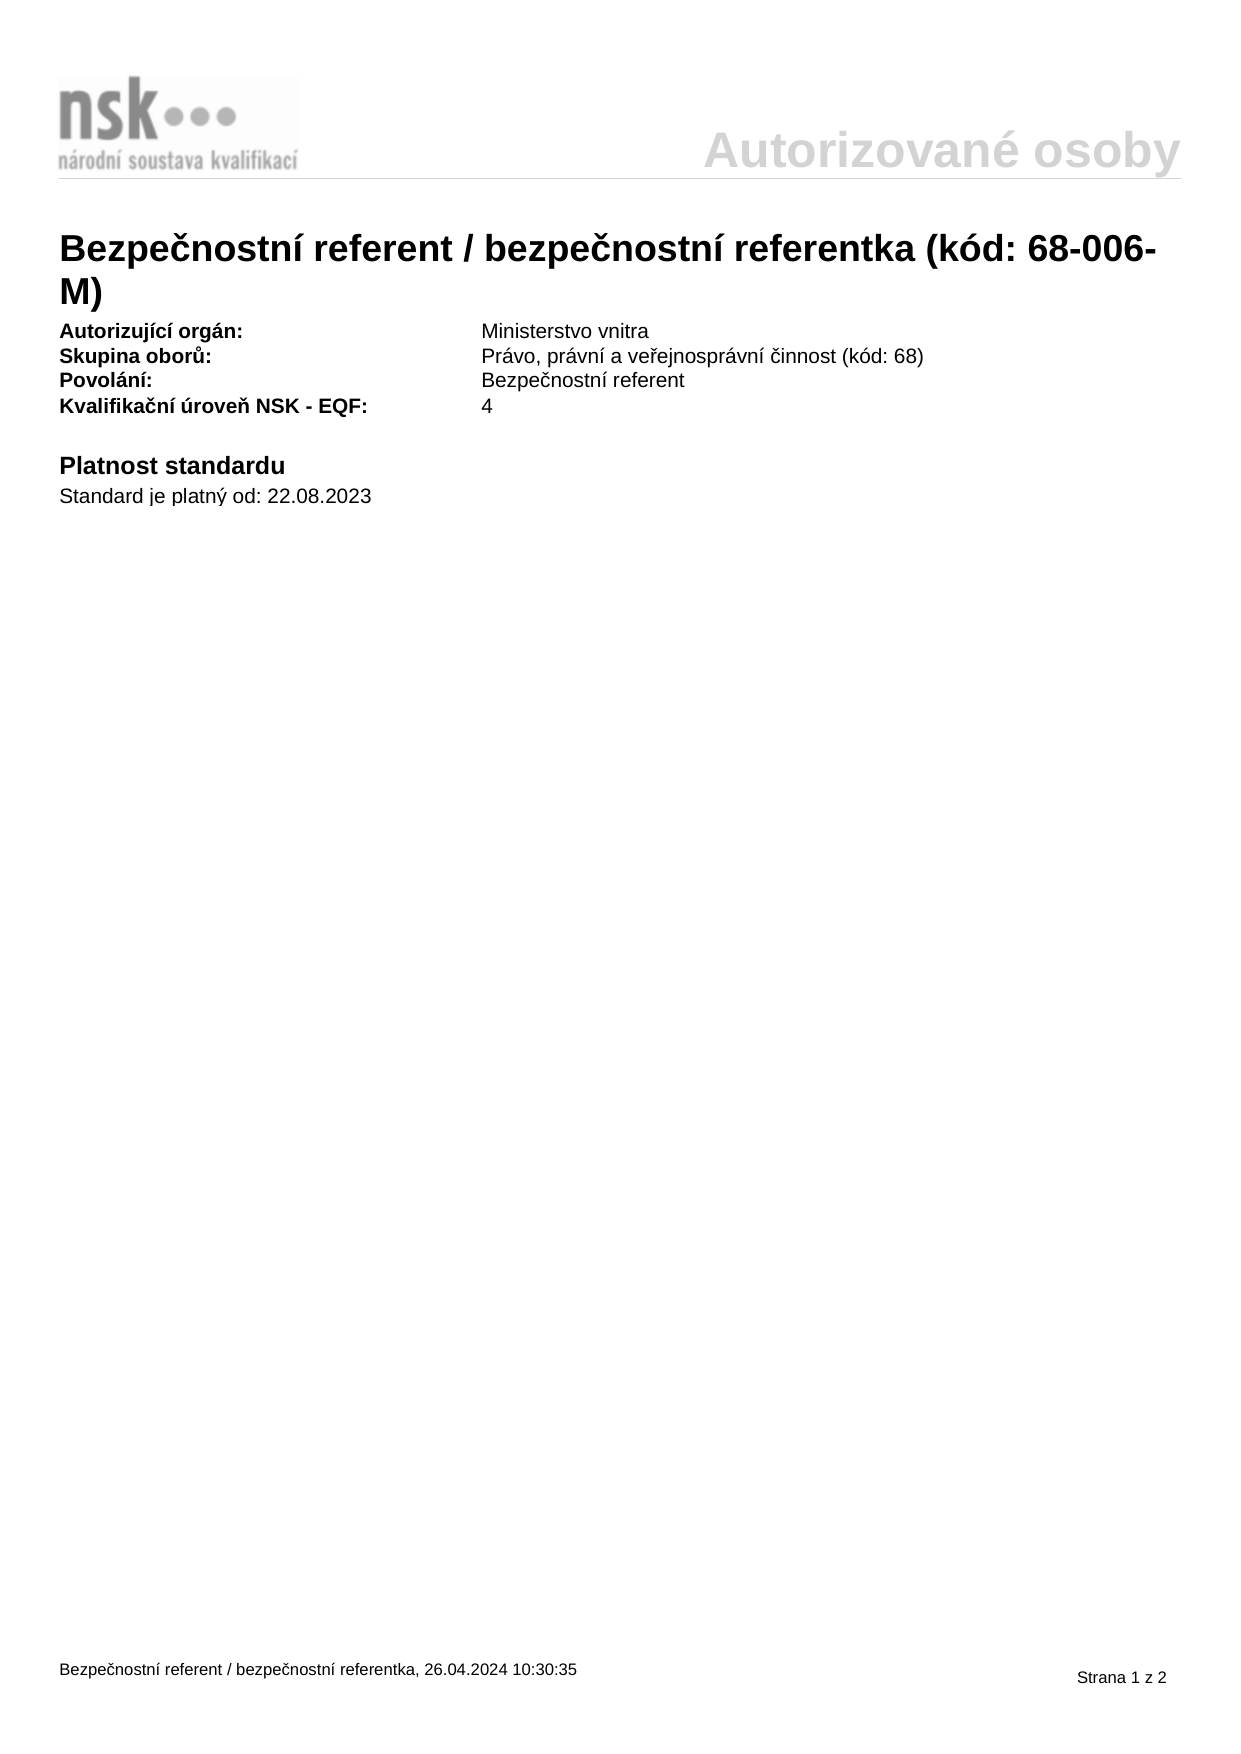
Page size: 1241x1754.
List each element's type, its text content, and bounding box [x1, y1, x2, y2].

table_cell [1167, 196, 1181, 224]
table_cell [1167, 418, 1181, 447]
table_cell [886, 1106, 1167, 1383]
table_cell [886, 418, 1167, 447]
table_cell [860, 418, 886, 447]
table_cell [886, 196, 1167, 224]
table_cell [618, 1106, 626, 1383]
table_cell [119, 1106, 481, 1383]
table_cell [481, 806, 617, 1106]
table_cell [1167, 806, 1181, 1106]
table_cell [59, 313, 119, 319]
table_cell Právo, právní a veřejnosprávní činnost (kód: 68) [481, 344, 1181, 368]
table_cell [618, 506, 626, 806]
table_cell [886, 506, 1167, 806]
table_cell [886, 806, 1167, 1106]
table_cell [626, 313, 860, 319]
table_header Autorizované osoby [626, 59, 1181, 178]
table_cell [1167, 506, 1181, 806]
table_cell [481, 313, 617, 319]
table_cell [481, 172, 617, 178]
table_cell [626, 506, 860, 806]
table_cell [481, 506, 617, 806]
table_cell [886, 313, 1167, 319]
table_cell Kvalifikační úroveň NSK - EQF: [59, 394, 481, 417]
table_cell [59, 418, 119, 447]
table_cell [626, 196, 860, 224]
table_cell [1167, 313, 1181, 319]
table_cell [618, 418, 626, 447]
table_cell [860, 1106, 886, 1383]
table_cell Bezpečnostní referent [481, 368, 1181, 393]
table_cell [618, 172, 626, 178]
table_cell [860, 806, 886, 1106]
table_cell Strana 1 z 2 [860, 1660, 1167, 1696]
table_cell [481, 196, 617, 224]
table_cell [860, 313, 886, 319]
table_cell 4 [481, 394, 1181, 417]
table_cell [59, 1106, 119, 1383]
table_cell [481, 418, 617, 447]
table_cell [119, 172, 481, 178]
table_cell [626, 806, 860, 1106]
table_cell [59, 806, 119, 1106]
table_cell Bezpečnostní referent / bezpečnostní referentka (kód: 68-006-M) [59, 224, 1181, 313]
table_cell Platnost standardu [59, 448, 1181, 483]
table_cell Autorizující orgán: [59, 319, 481, 343]
table_cell [119, 418, 481, 447]
table_cell Skupina oborů: [59, 344, 481, 368]
table_cell [59, 506, 119, 806]
table_cell [1167, 1106, 1181, 1383]
table_cell [59, 1384, 119, 1659]
table_header [619, 59, 626, 172]
table_cell [860, 196, 886, 224]
table_cell [119, 313, 481, 319]
table_cell Ministerstvo vnitra [481, 319, 1181, 344]
table_cell [618, 1384, 626, 1659]
table_cell [626, 1384, 860, 1659]
table_cell Povolání: [59, 368, 481, 392]
picture [57, 59, 619, 172]
table_cell [119, 1384, 481, 1659]
table_cell Bezpečnostní referent / bezpečnostní referentka, 26.04.2024 10:30:35 [59, 1660, 860, 1696]
table_cell [119, 196, 481, 224]
table_cell [59, 179, 1181, 196]
table_cell [618, 196, 626, 224]
table_cell [119, 806, 481, 1106]
table_cell [481, 1384, 617, 1659]
table_cell [618, 313, 626, 319]
table_cell [626, 1106, 860, 1383]
table_cell [1167, 1384, 1181, 1659]
table_cell [618, 806, 626, 1106]
table_cell [626, 418, 860, 447]
table_cell [860, 1384, 886, 1659]
table_cell [1167, 1660, 1181, 1696]
table_cell [119, 506, 481, 806]
table_cell [481, 1106, 617, 1383]
table_cell [886, 1384, 1167, 1659]
table_cell Standard je platný od: 22.08.2023 [59, 484, 1181, 506]
table_cell [59, 196, 119, 224]
table_cell [59, 172, 119, 178]
table_cell [860, 506, 886, 806]
